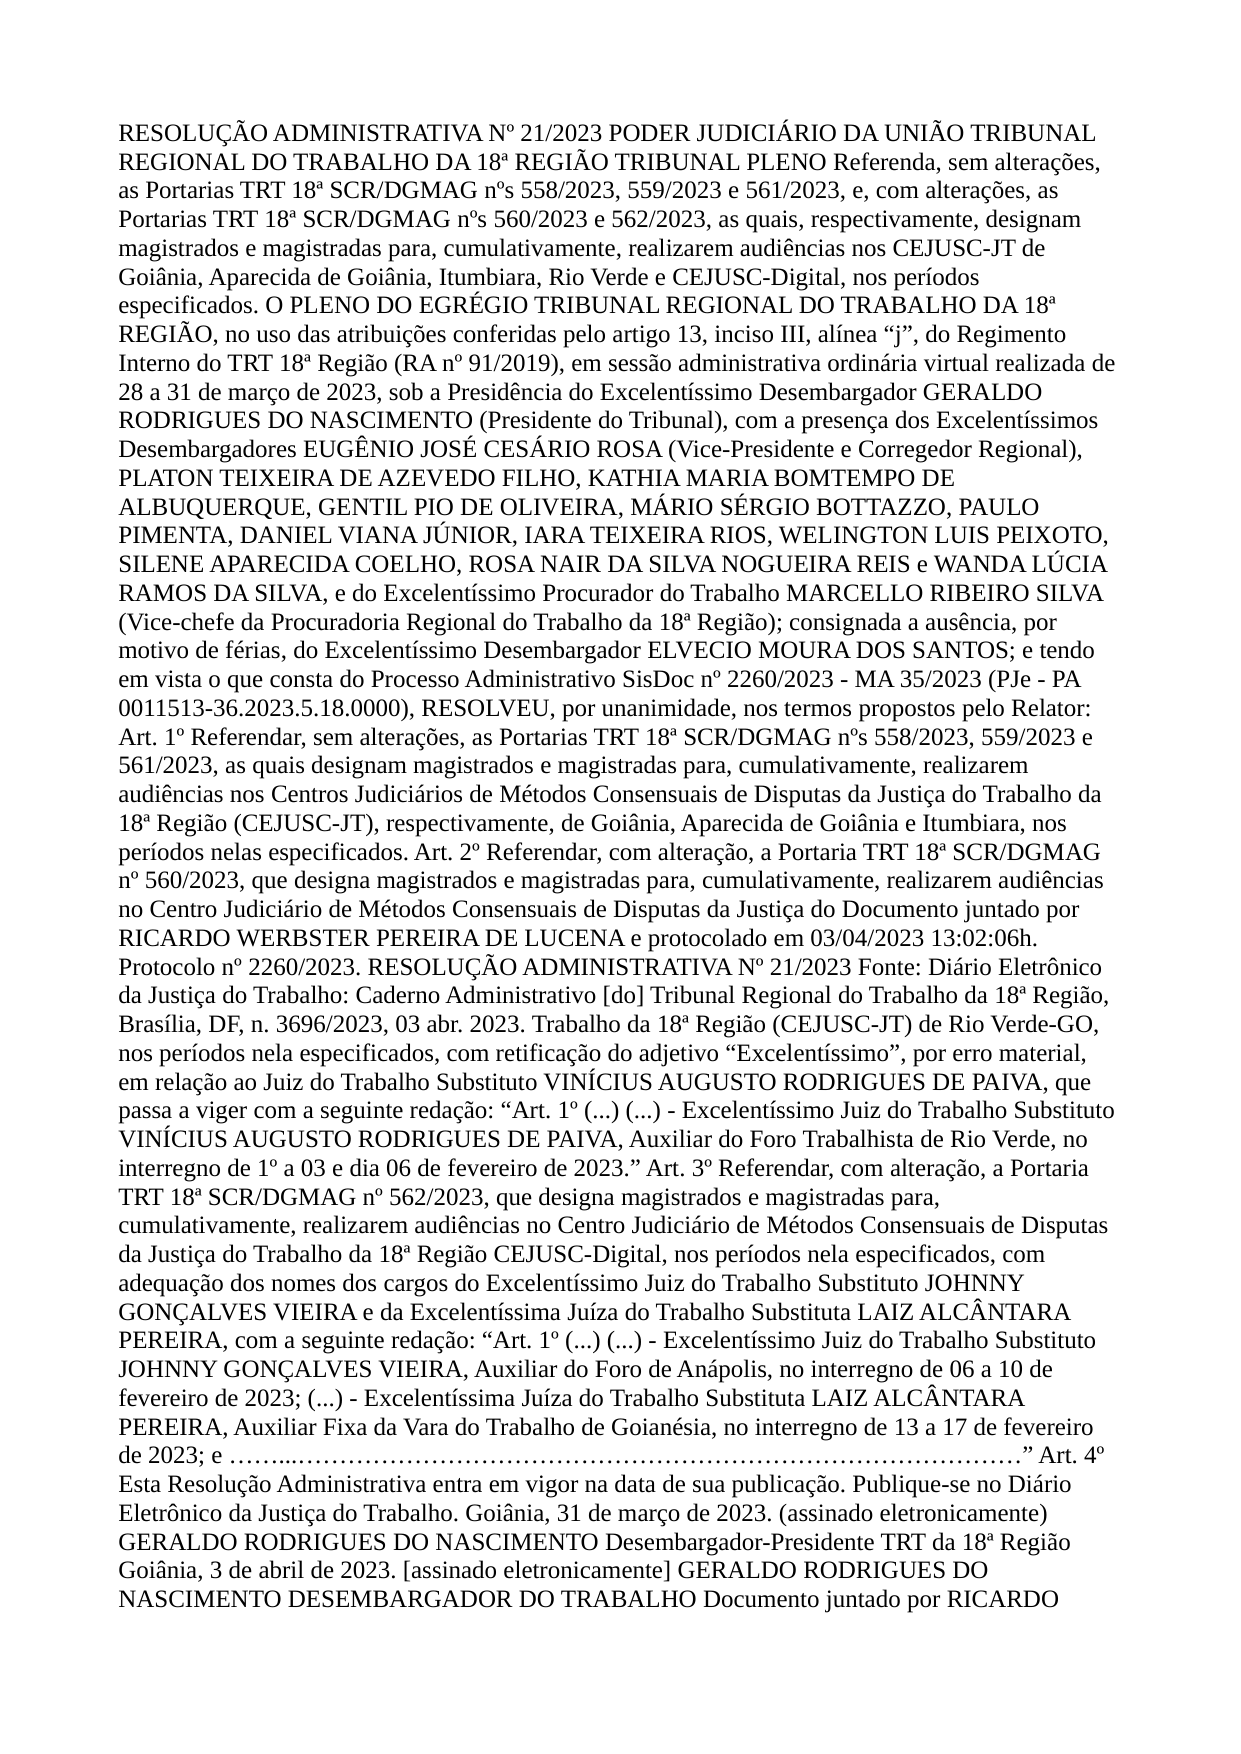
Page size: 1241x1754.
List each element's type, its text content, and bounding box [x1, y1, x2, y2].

text RESOLUÇÃO ADMINISTRATIVA Nº 21/2023 PODER JUDICIÁRIO DA UNIÃO TRIBUNAL REGIONAL DO TRABALHO DA 18ª REGIÃO TRIBUNAL PLENO Referenda, sem alterações, as Portarias TRT 18ª SCR/DGMAG nºs 558/2023, 559/2023 e 561/2023, e, com alterações, as Portarias TRT 18ª SCR/DGMAG nºs 560/2023 e 562/2023, as quais, respectivamente, designam magistrados e magistradas para, cumulativamente, realizarem audiências nos CEJUSC-JT de Goiânia, Aparecida de Goiânia, Itumbiara, Rio Verde e CEJUSC-Digital, nos períodos especificados. O PLENO DO EGRÉGIO TRIBUNAL REGIONAL DO TRABALHO DA 18ª REGIÃO, no uso das atribuições conferidas pelo artigo 13, inciso III, alínea “j”, do Regimento Interno do TRT 18ª Região (RA nº 91/2019), em sessão administrativa ordinária virtual realizada de 28 a 31 de março de 2023, sob a Presidência do Excelentíssimo Desembargador GERALDO RODRIGUES DO NASCIMENTO (Presidente do Tribunal), com a presença dos Excelentíssimos Desembargadores EUGÊNIO JOSÉ CESÁRIO ROSA (Vice-Presidente e Corregedor Regional), PLATON TEIXEIRA DE AZEVEDO FILHO, KATHIA MARIA BOMTEMPO DE ALBUQUERQUE, GENTIL PIO DE OLIVEIRA, MÁRIO SÉRGIO BOTTAZZO, PAULO PIMENTA, DANIEL VIANA JÚNIOR, IARA TEIXEIRA RIOS, WELINGTON LUIS PEIXOTO, SILENE APARECIDA COELHO, ROSA NAIR DA SILVA NOGUEIRA REIS e WANDA LÚCIA RAMOS DA SILVA, e do Excelentíssimo Procurador do Trabalho MARCELLO RIBEIRO SILVA (Vice-chefe da Procuradoria Regional do Trabalho da 18ª Região); consignada a ausência, por motivo de férias, do Excelentíssimo Desembargador ELVECIO MOURA DOS SANTOS; e tendo em vista o que consta do Processo Administrativo SisDoc nº 2260/2023 - MA 35/2023 (PJe - PA 0011513-36.2023.5.18.0000), RESOLVEU, por unanimidade, nos termos propostos pelo Relator: Art. 1º Referendar, sem alterações, as Portarias TRT 18ª SCR/DGMAG nºs 558/2023, 559/2023 e 561/2023, as quais designam magistrados e magistradas para, cumulativamente, realizarem audiências nos Centros Judiciários de Métodos Consensuais de Disputas da Justiça do Trabalho da 18ª Região (CEJUSC-JT), respectivamente, de Goiânia, Aparecida de Goiânia e Itumbiara, nos períodos nelas especificados. Art. 2º Referendar, com alteração, a Portaria TRT 18ª SCR/DGMAG nº 560/2023, que designa magistrados e magistradas para, cumulativamente, realizarem audiências no Centro Judiciário de Métodos Consensuais de Disputas da Justiça do Documento juntado por RICARDO WERBSTER PEREIRA DE LUCENA e protocolado em 03/04/2023 13:02:06h. Protocolo nº 2260/2023. RESOLUÇÃO ADMINISTRATIVA Nº 21/2023 Fonte: Diário Eletrônico da Justiça do Trabalho: Caderno Administrativo [do] Tribunal Regional do Trabalho da 18ª Região, Brasília, DF, n. 3696/2023, 03 abr. 2023. Trabalho da 18ª Região (CEJUSC-JT) de Rio Verde-GO, nos períodos nela especificados, com retificação do adjetivo “Excelentíssimo”, por erro material, em relação ao Juiz do Trabalho Substituto VINÍCIUS AUGUSTO RODRIGUES DE PAIVA, que passa a viger com a seguinte redação: “Art. 1º (...) (...) - Excelentíssimo Juiz do Trabalho Substituto VINÍCIUS AUGUSTO RODRIGUES DE PAIVA, Auxiliar do Foro Trabalhista de Rio Verde, no interregno de 1º a 03 e dia 06 de fevereiro de 2023.” Art. 3º Referendar, com alteração, a Portaria TRT 18ª SCR/DGMAG nº 562/2023, que designa magistrados e magistradas para, cumulativamente, realizarem audiências no Centro Judiciário de Métodos Consensuais de Disputas da Justiça do Trabalho da 18ª Região CEJUSC-Digital, nos períodos nela especificados, com adequação dos nomes dos cargos do Excelentíssimo Juiz do Trabalho Substituto JOHNNY GONÇALVES VIEIRA e da Excelentíssima Juíza do Trabalho Substituta LAIZ ALCÂNTARA PEREIRA, com a seguinte redação: “Art. 1º (...) (...) - Excelentíssimo Juiz do Trabalho Substituto JOHNNY GONÇALVES VIEIRA, Auxiliar do Foro de Anápolis, no interregno de 06 a 10 de fevereiro de 2023; (...) - Excelentíssima Juíza do Trabalho Substituta LAIZ ALCÂNTARA PEREIRA, Auxiliar Fixa da Vara do Trabalho de Goianésia, no interregno de 13 a 17 de fevereiro de 2023; e ……...……………………………………………………………………………” Art. 4º Esta Resolução Administrativa entra em vigor na data de sua publicação. Publique-se no Diário Eletrônico da Justiça do Trabalho. Goiânia, 31 de março de 2023. (assinado eletronicamente) GERALDO RODRIGUES DO NASCIMENTO Desembargador-Presidente TRT da 18ª Região Goiânia, 3 de abril de 2023. [assinado eletronicamente] GERALDO RODRIGUES DO NASCIMENTO DESEMBARGADOR DO TRABALHO Documento juntado por RICARDO [118, 118, 1122, 1613]
